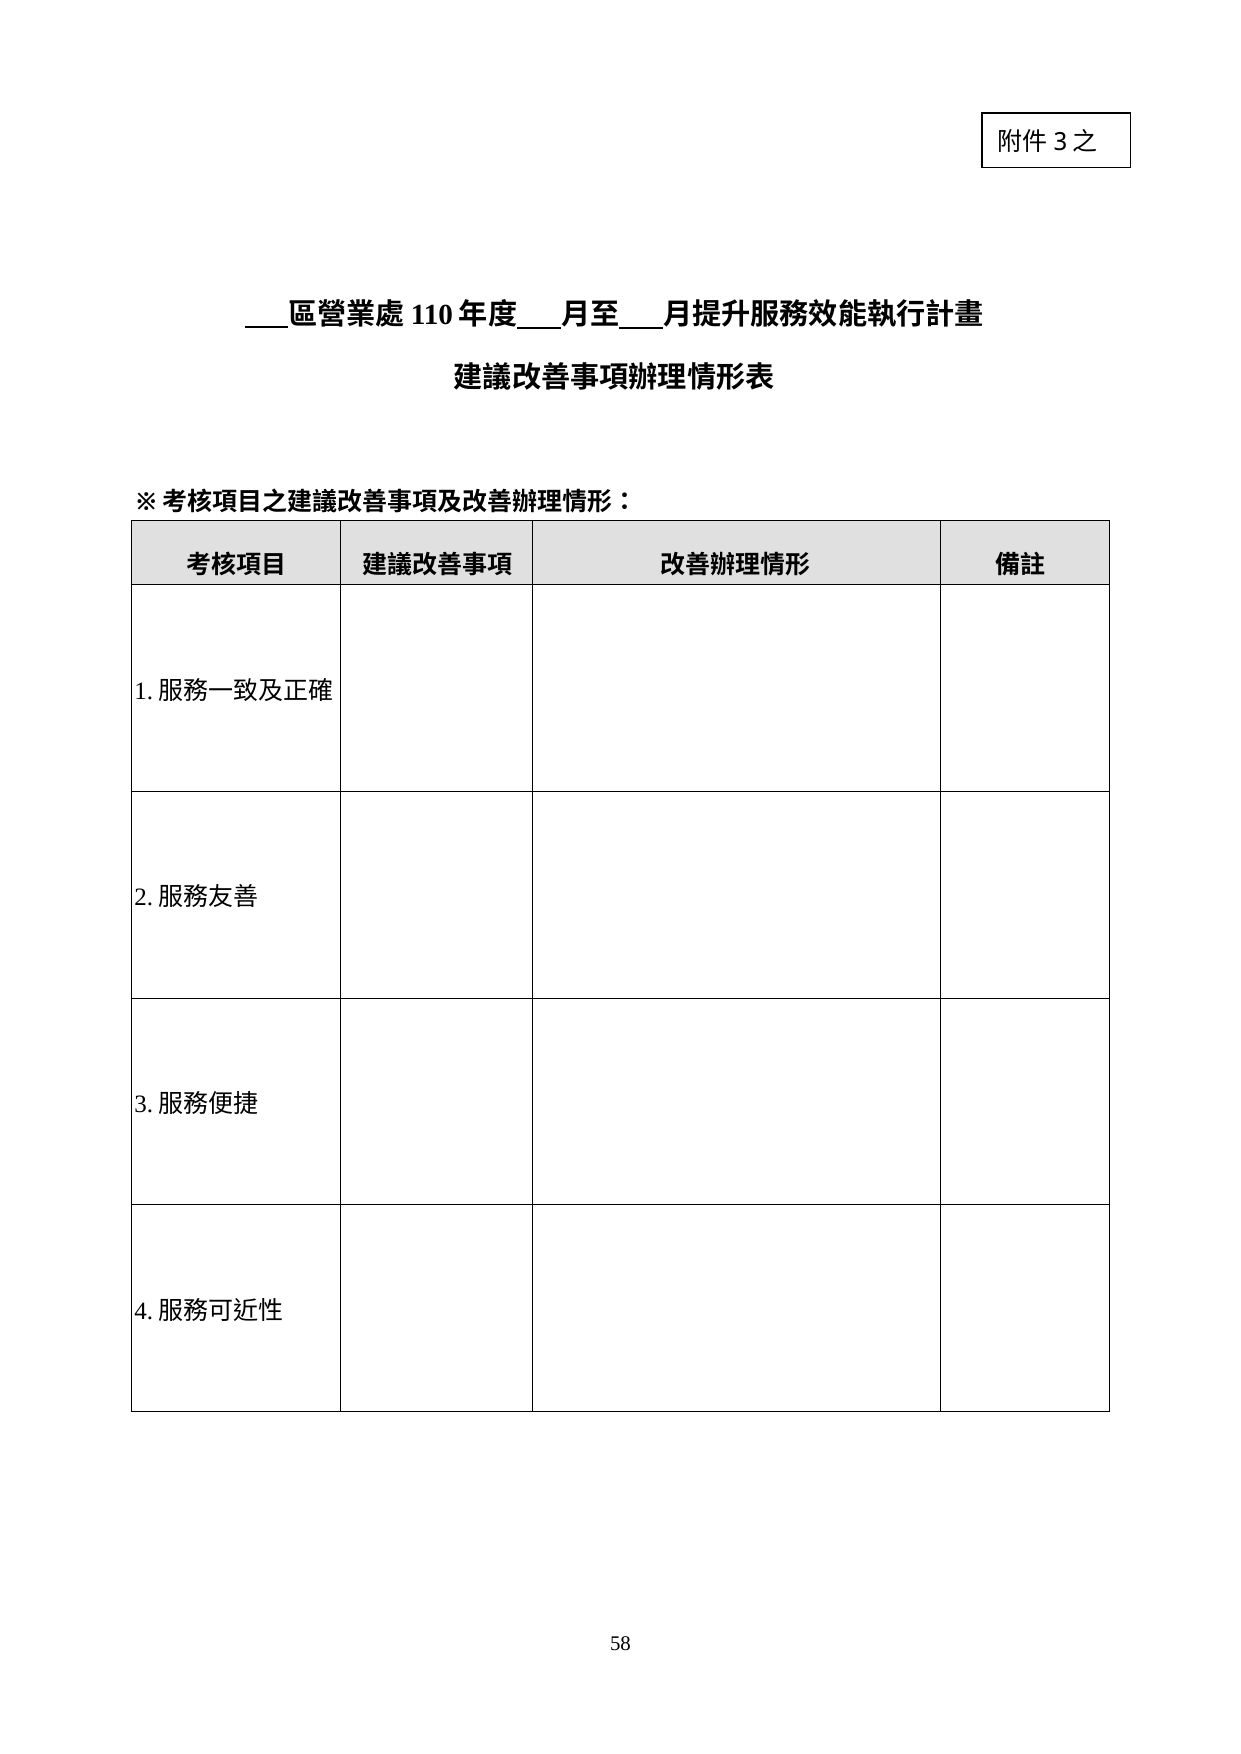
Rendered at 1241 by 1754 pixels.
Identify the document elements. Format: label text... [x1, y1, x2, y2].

text ※ 考核項目之建議改善事項及改善辦理情形： [136, 458, 1139, 520]
text 建議改善事項辦理情形表 [136, 333, 1092, 395]
table_cell [533, 792, 940, 997]
table_cell [341, 1205, 532, 1411]
table_cell 服務可近性 [132, 1205, 340, 1411]
text 附件3之1 [998, 121, 1114, 159]
table_cell [533, 585, 940, 791]
table_header 備註 [941, 521, 1109, 584]
table_header 改善辦理情形 [533, 521, 940, 584]
table_cell [941, 1205, 1109, 1411]
table_cell 服務便捷 [132, 999, 340, 1204]
table_cell [941, 585, 1109, 791]
table_header 考核項目 [132, 521, 340, 584]
table_cell [941, 999, 1109, 1204]
table_cell [341, 792, 532, 997]
table_cell [941, 792, 1109, 997]
table_cell 服務友善 [132, 792, 340, 997]
table_header 建議改善事項 [341, 521, 532, 584]
table_cell [533, 999, 940, 1204]
table_cell [533, 1205, 940, 1411]
text 區營業處110年度 月至 月提升服務效能執行計畫 [136, 270, 1092, 333]
table_cell 服務一致及正確 [132, 585, 340, 791]
table_cell [341, 999, 532, 1204]
table_cell [341, 585, 532, 791]
